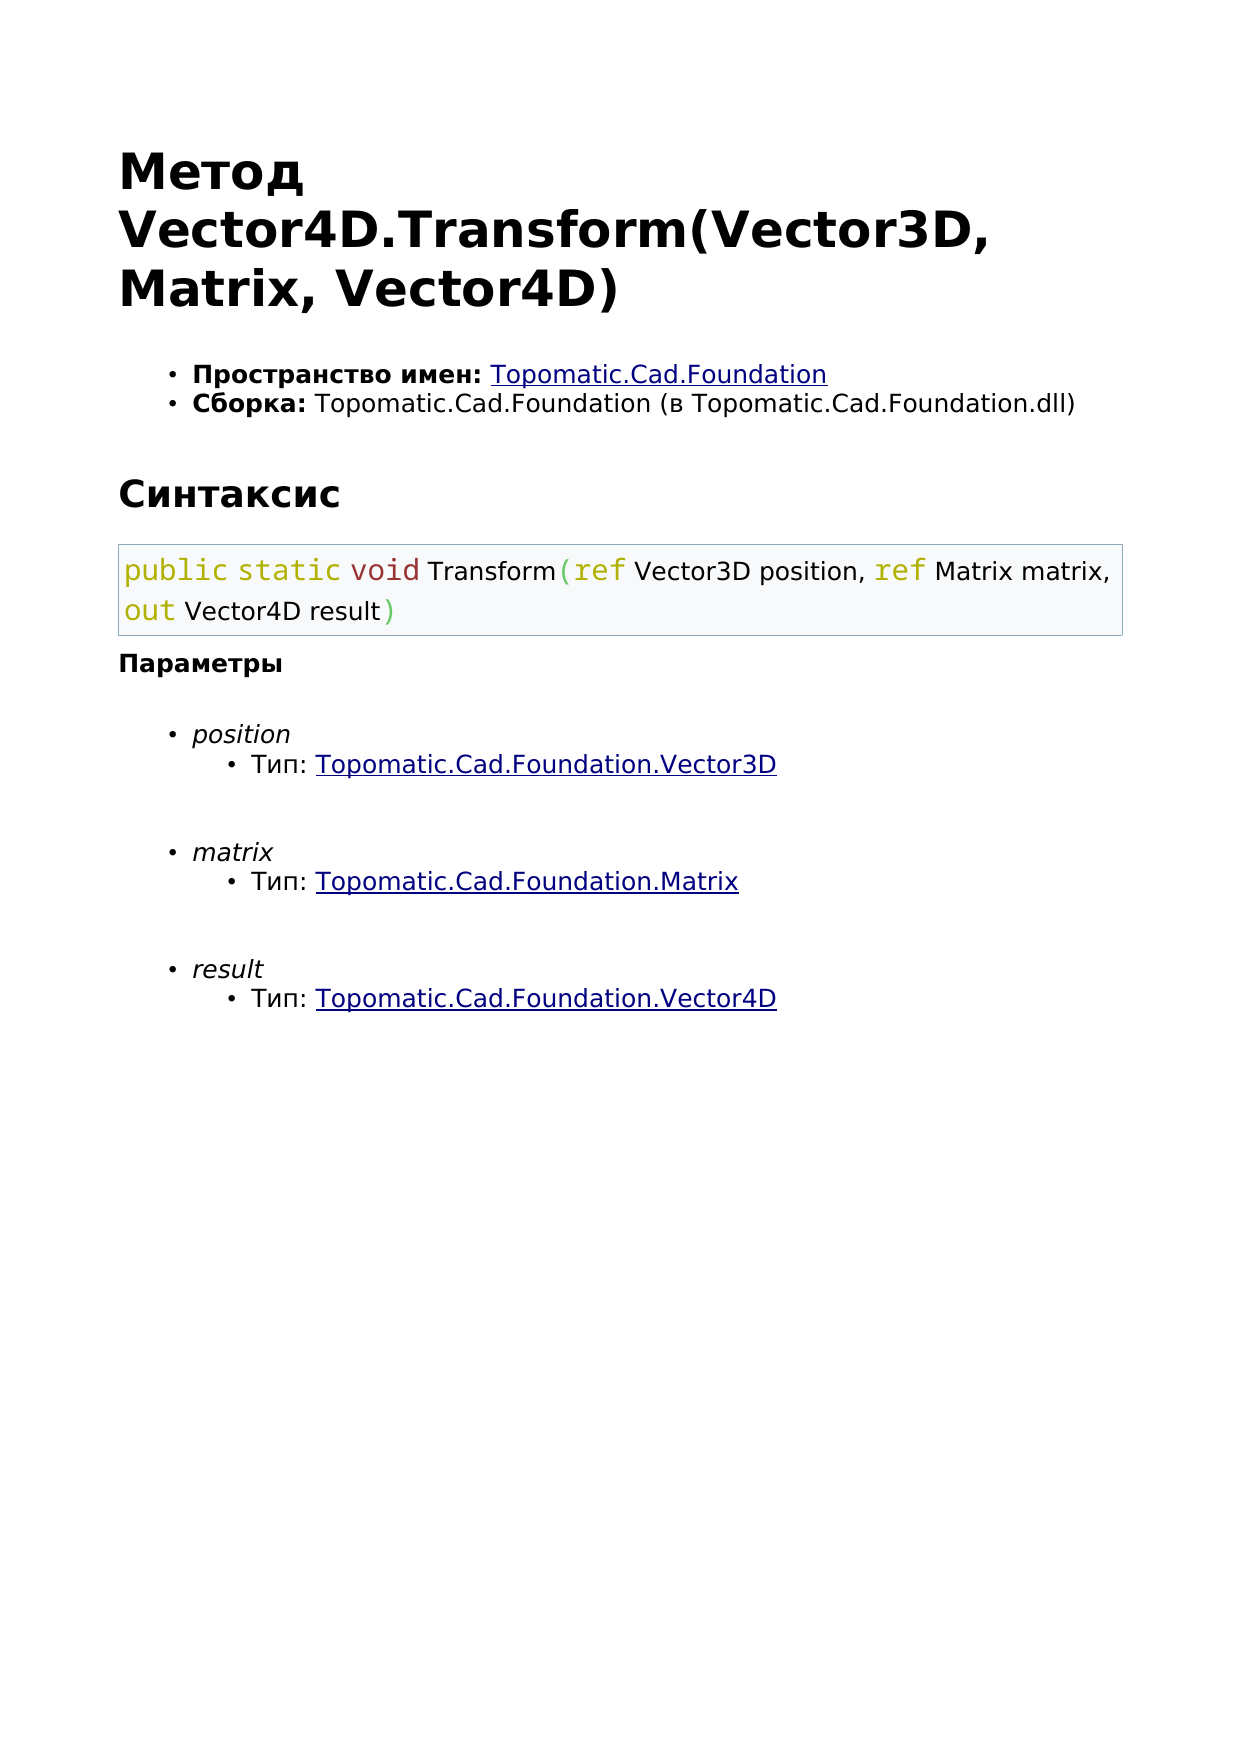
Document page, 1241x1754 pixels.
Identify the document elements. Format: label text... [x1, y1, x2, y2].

list Тип: Topomatic.Cad.Foundation.Matrix [236, 867, 1122, 896]
list Тип: Topomatic.Cad.Foundation.Vector4D [236, 984, 1122, 1014]
subtitle Синтаксис [118, 473, 1122, 516]
list Сборка: Topomatic.Cad.Foundation (в Topomatic.Cad.Foundation.dll) [177, 389, 1122, 418]
list matrix [177, 838, 1122, 867]
list Пространство имен: Topomatic.Cad.Foundation [177, 360, 1122, 389]
text Параметры [118, 649, 1122, 679]
table_header public static void Transform(ref Vector3D position, ref Matrix matrix, out Vector4D result) [119, 545, 1122, 635]
subtitle Метод Vector4D.Transform(Vector3D, Matrix, Vector4D) [118, 143, 1122, 318]
list result [177, 955, 1122, 984]
list Тип: Topomatic.Cad.Foundation.Vector3D [236, 750, 1122, 779]
list position [177, 721, 1122, 750]
